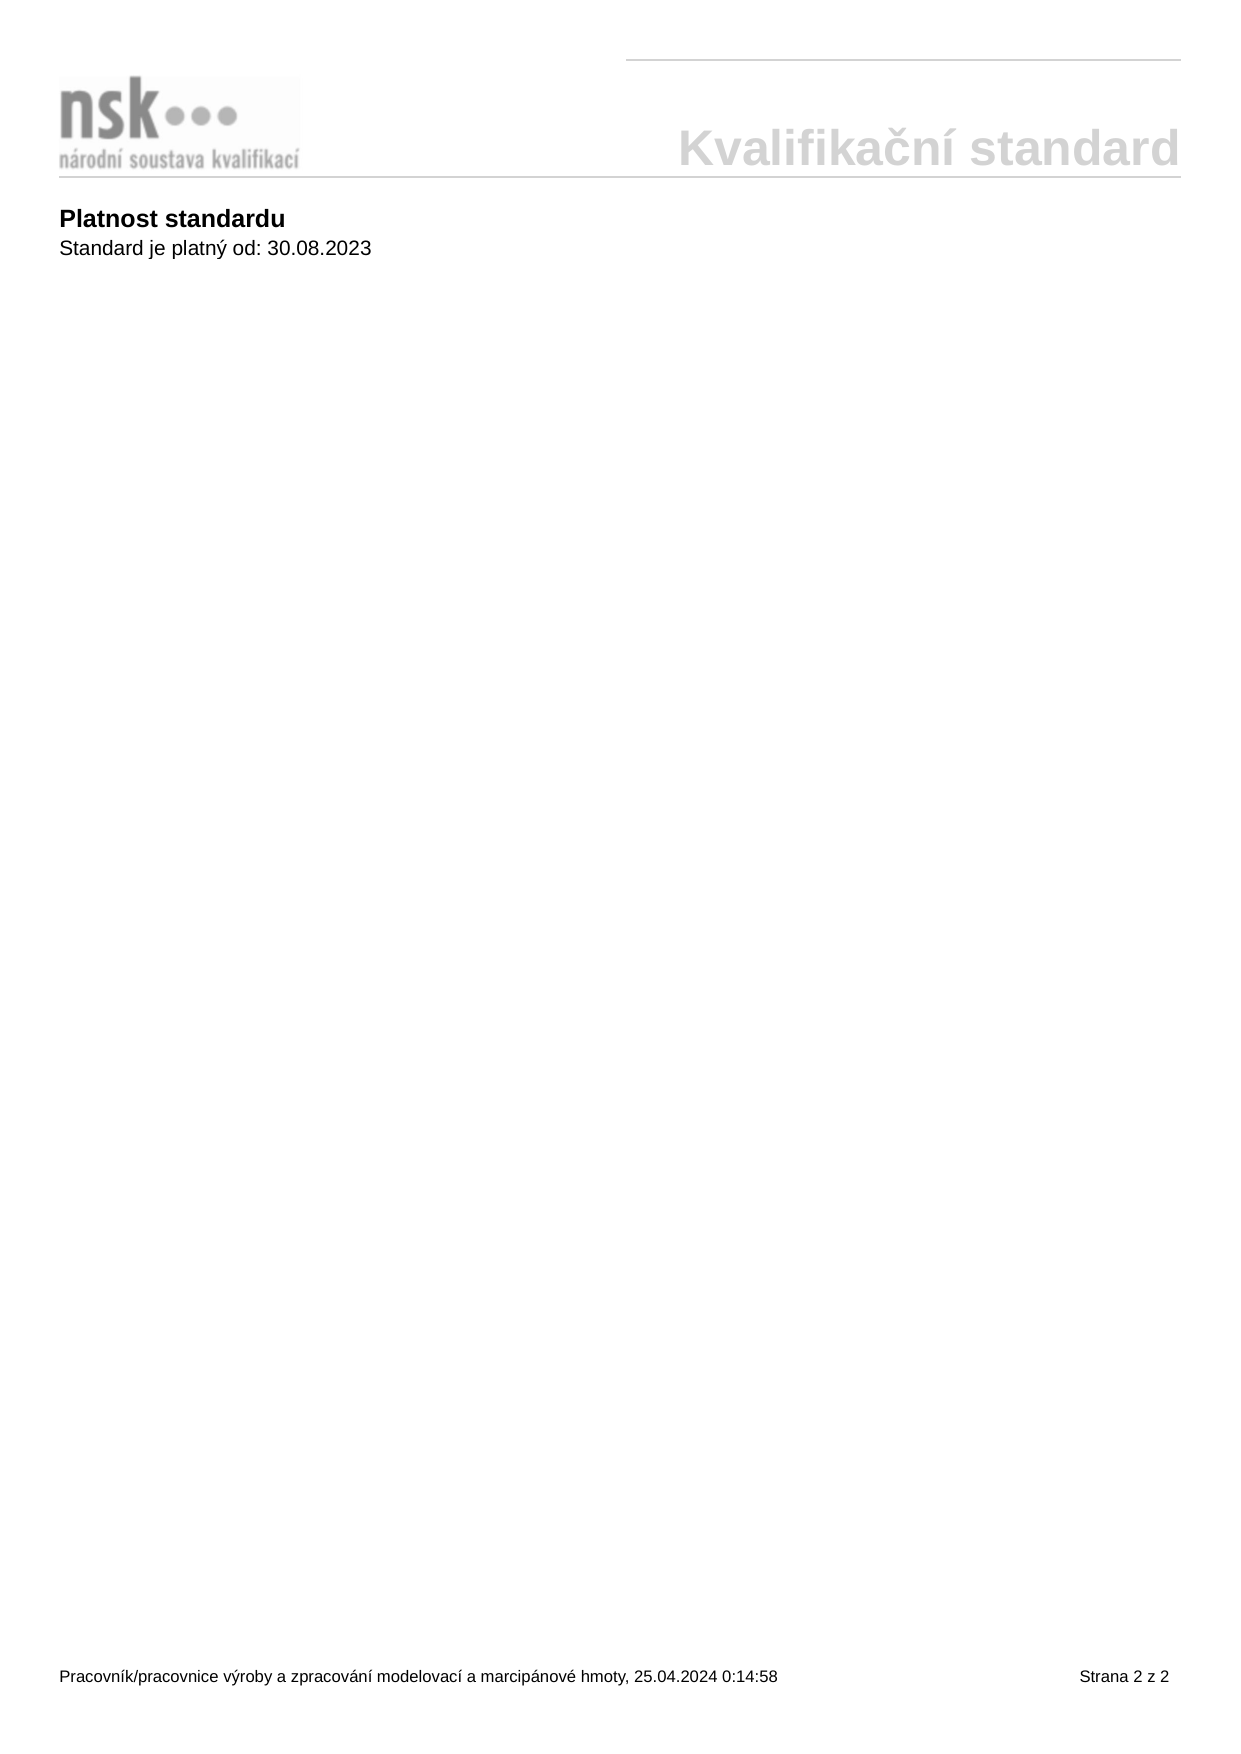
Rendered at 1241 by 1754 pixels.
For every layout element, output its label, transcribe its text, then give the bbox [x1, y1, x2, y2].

table_cell [626, 1159, 862, 1409]
table_cell [484, 259, 620, 559]
table_cell [620, 859, 626, 1159]
table_cell [1169, 259, 1181, 559]
table_cell [484, 1159, 620, 1409]
table_cell Standard je platný od: 30.08.2023 [59, 236, 1181, 259]
table_cell [620, 1409, 626, 1658]
table_cell [484, 194, 620, 200]
table_cell [862, 1159, 1093, 1409]
table_cell [1169, 1409, 1181, 1658]
table_cell [862, 1409, 1093, 1658]
table_cell [626, 859, 862, 1159]
picture [58, 59, 621, 171]
table_cell [1169, 859, 1181, 1159]
table_cell [1093, 859, 1169, 1159]
table_cell [626, 194, 862, 200]
table_cell [620, 559, 626, 859]
table_cell [59, 259, 483, 559]
table_cell [620, 259, 626, 559]
table_cell [59, 178, 1181, 194]
table_cell [626, 259, 862, 559]
table_cell [484, 1409, 620, 1658]
table_cell [1093, 194, 1169, 200]
table_cell [59, 171, 483, 176]
table_cell [59, 559, 483, 859]
table_cell [1093, 259, 1169, 559]
table_cell [59, 1159, 483, 1409]
table_cell [1093, 1409, 1169, 1658]
table_cell [484, 171, 620, 176]
table_cell [1169, 1658, 1181, 1694]
table_cell Platnost standardu [59, 200, 1181, 236]
table_cell [59, 194, 483, 200]
table_cell [621, 59, 626, 170]
table_cell [862, 859, 1093, 1159]
table_cell [862, 559, 1093, 859]
table_cell [1169, 194, 1181, 200]
table_cell [484, 859, 620, 1159]
table_cell Pracovník/pracovnice výroby a zpracování modelovací a marcipánové hmoty, 25.04.2024 0:14:58 [59, 1658, 862, 1694]
table_cell [1093, 1159, 1169, 1409]
table_cell [626, 559, 862, 859]
table_cell [484, 559, 620, 859]
table_cell [620, 1159, 626, 1409]
table_cell [1169, 1159, 1181, 1409]
table_cell [59, 859, 483, 1159]
table_cell [1093, 559, 1169, 859]
table_cell Kvalifikační standard [626, 61, 1181, 176]
table_cell [862, 194, 1093, 200]
table_cell Strana 2 z 2 [862, 1658, 1169, 1694]
table_cell [862, 259, 1093, 559]
table_cell [59, 1409, 483, 1658]
table_cell [1169, 559, 1181, 859]
table_cell [626, 1409, 862, 1658]
